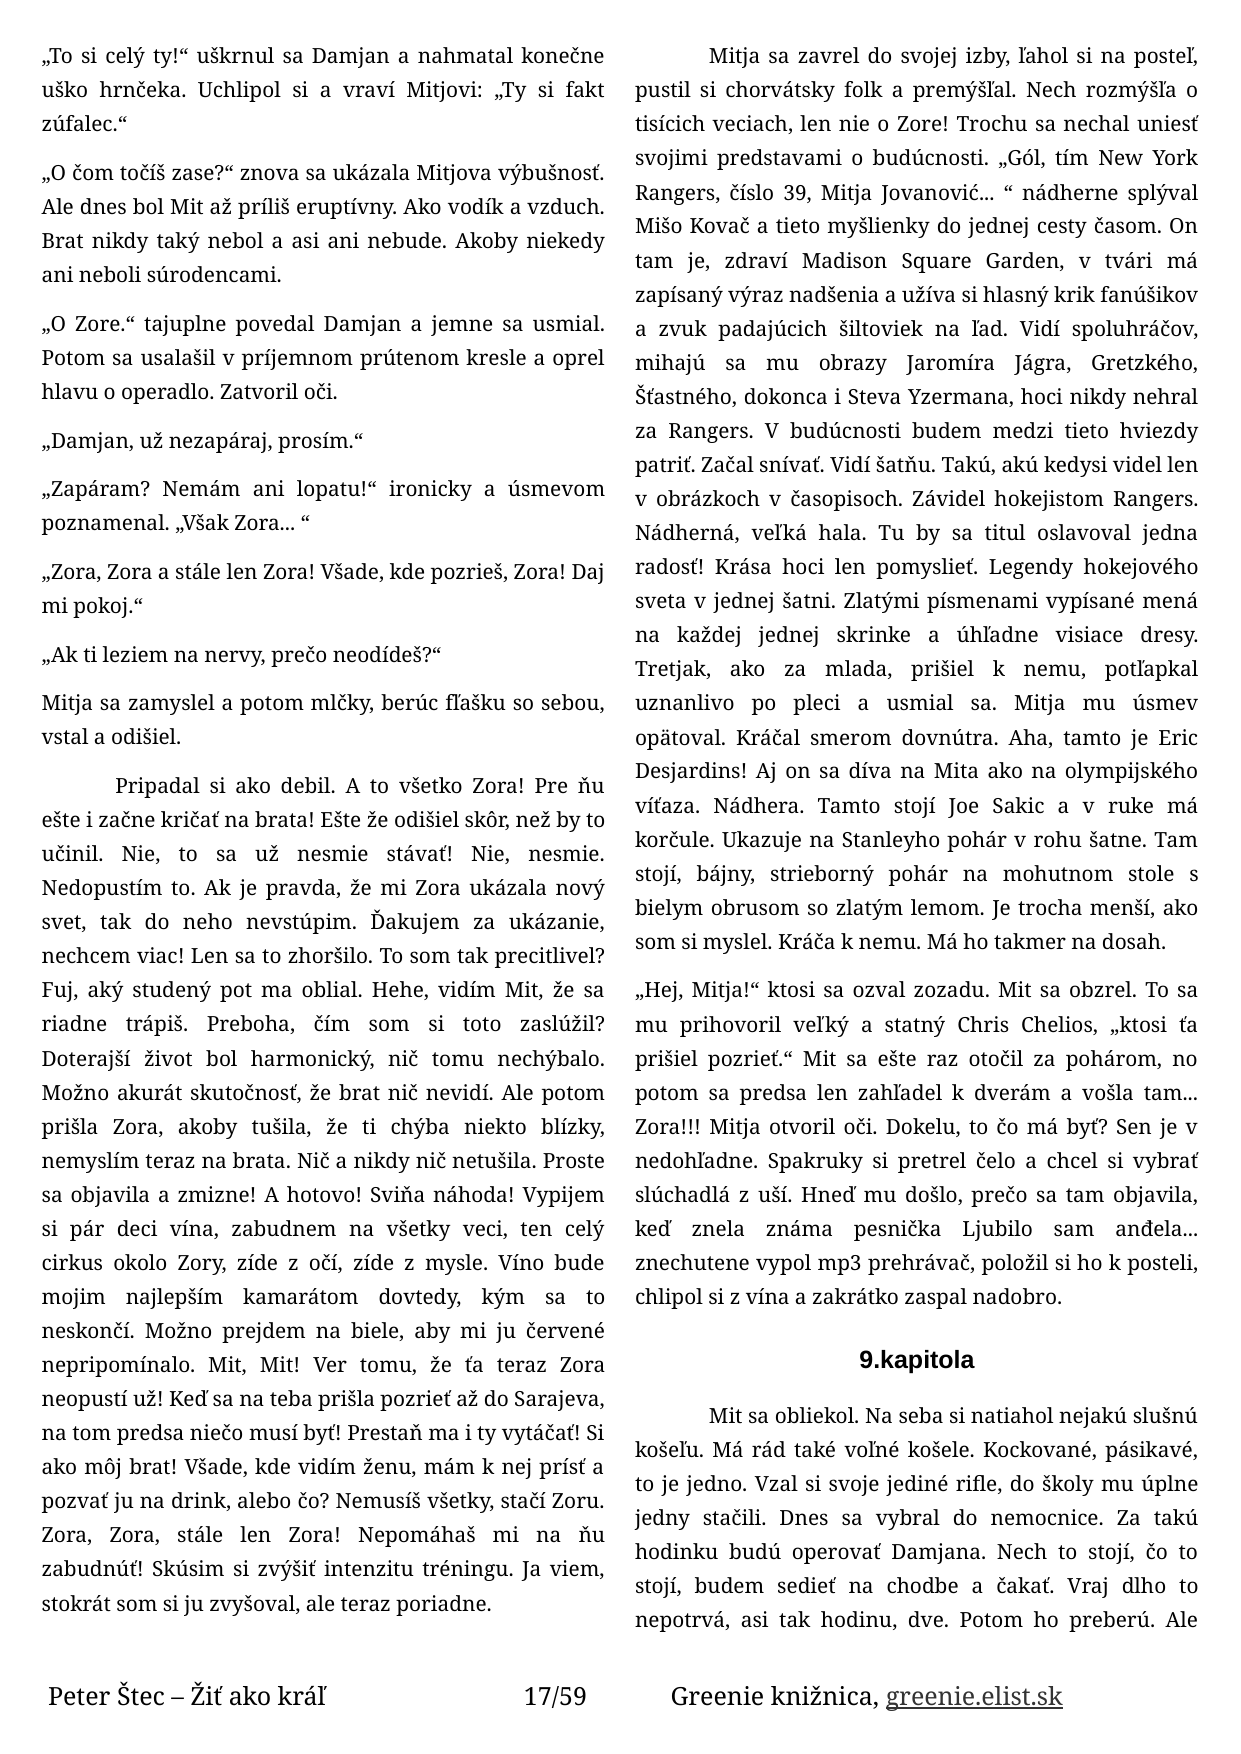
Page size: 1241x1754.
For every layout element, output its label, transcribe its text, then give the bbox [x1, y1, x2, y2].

text Mitja sa zamyslel a potom mlčky, berúc fľašku so sebou, vstal a odišiel. [41, 688, 605, 751]
text „Zora, Zora a stále len Zora! Všade, kde pozrieš, Zora! Daj mi pokoj.“ [41, 557, 605, 619]
text Mitja sa zavrel do svojej izby, ľahol si na posteľ, pustil si chorvátsky folk a premýšľal. Nech rozmýšľa o tisícich veciach, len nie o Zore! Trochu sa nechal uniesť svojimi predstavami o budúcnosti. „Gól, tím New York Rangers, číslo 39, Mitja Jovanović... “ nádherne splýval Mišo Kovač a tieto myšlienky do jednej cesty časom. On tam je, zdraví Madison Square Garden, v tvári má zapísaný výraz nadšenia a užíva si hlasný krik fanúšikov a zvuk padajúcich šiltoviek na ľad. Vidí spoluhráčov, mihajú sa mu obrazy Jaromíra Jágra, Gretzkého, Šťastného, dokonca i Steva Yzermana, hoci nikdy nehral za Rangers. V budúcnosti budem medzi tieto hviezdy patriť. Začal snívať. Vidí šatňu. Takú, akú kedysi videl len v obrázkoch v časopisoch. Závidel hokejistom Rangers. Nádherná, veľká hala. Tu by sa titul oslavoval jedna radosť! Krása hoci len pomyslieť. Legendy hokejového sveta v jednej šatni. Zlatými písmenami vypísané mená na každej jednej skrinke a úhľadne visiace dresy. Tretjak, ako za mlada, prišiel k nemu, potľapkal uznanlivo po pleci a usmial sa. Mitja mu úsmev opätoval. Kráčal smerom dovnútra. Aha, tamto je Eric Desjardins! Aj on sa díva na Mita ako na olympijského víťaza. Nádhera. Tamto stojí Joe Sakic a v ruke má korčule. Ukazuje na Stanleyho pohár v rohu šatne. Tam stojí, bájny, strieborný pohár na mohutnom stole s bielym obrusom so zlatým lemom. Je trocha menší, ako som si myslel. Kráča k nemu. Má ho takmer na dosah. [635, 41, 1199, 955]
text Pripadal si ako debil. A to všetko Zora! Pre ňu ešte i začne kričať na brata! Ešte že odišiel skôr, než by to učinil. Nie, to sa už nesmie stávať! Nie, nesmie. Nedopustím to. Ak je pravda, že mi Zora ukázala nový svet, tak do neho nevstúpim. Ďakujem za ukázanie, nechcem viac! Len sa to zhoršilo. To som tak precitlivel? Fuj, aký studený pot ma oblial. Hehe, vidím Mit, že sa riadne trápiš. Preboha, čím som si toto zaslúžil? Doterajší život bol harmonický, nič tomu nechýbalo. Možno akurát skutočnosť, že brat nič nevidí. Ale potom prišla Zora, akoby tušila, že ti chýba niekto blízky, nemyslím teraz na brata. Nič a nikdy nič netušila. Proste sa objavila a zmizne! A hotovo! Sviňa náhoda! Vypijem si pár deci vína, zabudnem na všetky veci, ten celý cirkus okolo Zory, zíde z očí, zíde z mysle. Víno bude mojim najlepším kamarátom dovtedy, kým sa to neskončí. Možno prejdem na biele, aby mi ju červené nepripomínalo. Mit, Mit! Ver tomu, že ťa teraz Zora neopustí už! Keď sa na teba prišla pozrieť až do Sarajeva, na tom predsa niečo musí byť! Prestaň ma i ty vytáčať! Si ako môj brat! Všade, kde vidím ženu, mám k nej prísť a pozvať ju na drink, alebo čo? Nemusíš všetky, stačí Zoru. Zora, Zora, stále len Zora! Nepomáhaš mi na ňu zabudnúť! Skúsim si zvýšiť intenzitu tréningu. Ja viem, stokrát som si ju zvyšoval, ale teraz poriadne. [41, 771, 605, 1617]
text „Hej, Mitja!“ ktosi sa ozval zozadu. Mit sa obzrel. To sa mu prihovoril veľký a statný Chris Chelios, „ktosi ťa prišiel pozrieť.“ Mit sa ešte raz otočil za pohárom, no potom sa predsa len zahľadel k dverám a vošla tam... Zora!!! Mitja otvoril oči. Dokelu, to čo má byť? Sen je v nedohľadne. Spakruky si pretrel čelo a chcel si vybrať slúchadlá z uší. Hneď mu došlo, prečo sa tam objavila, keď znela známa pesnička Ljubilo sam anđela... znechutene vypol mp3 prehrávač, položil si ho k posteli, chlipol si z vína a zakrátko zaspal nadobro. [635, 976, 1199, 1311]
text „O čom točíš zase?“ znova sa ukázala Mitjova výbušnosť. Ale dnes bol Mit až príliš eruptívny. Ako vodík a vzduch. Brat nikdy taký nebol a asi ani nebude. Akoby niekedy ani neboli súrodencami. [41, 158, 605, 289]
text „O Zore.“ tajuplne povedal Damjan a jemne sa usmial. Potom sa usalašil v príjemnom prútenom kresle a oprel hlavu o operadlo. Zatvoril oči. [41, 309, 605, 406]
text „To si celý ty!“ uškrnul sa Damjan a nahmatal konečne uško hrnčeka. Uchlipol si a vraví Mitjovi: „Ty si fakt zúfalec.“ [41, 41, 605, 138]
text Mit sa obliekol. Na seba si natiahol nejakú slušnú košeľu. Má rád také voľné košele. Kockované, pásikavé, to je jedno. Vzal si svoje jediné rifle, do školy mu úplne jedny stačili. Dnes sa vybral do nemocnice. Za takú hodinku budú operovať Damjana. Nech to stojí, čo to stojí, budem sedieť na chodbe a čakať. Vraj dlho to nepotrvá, asi tak hodinu, dve. Potom ho preberú. Ale [635, 1401, 1199, 1634]
text „Zapáram? Nemám ani lopatu!“ ironicky a úsmevom poznamenal. „Však Zora... “ [41, 474, 605, 537]
text „Damjan, už nezapáraj, prosím.“ [41, 426, 605, 454]
text „Ak ti leziem na nervy, prečo neodídeš?“ [41, 640, 605, 668]
subtitle 9.kapitola [635, 1345, 1199, 1374]
